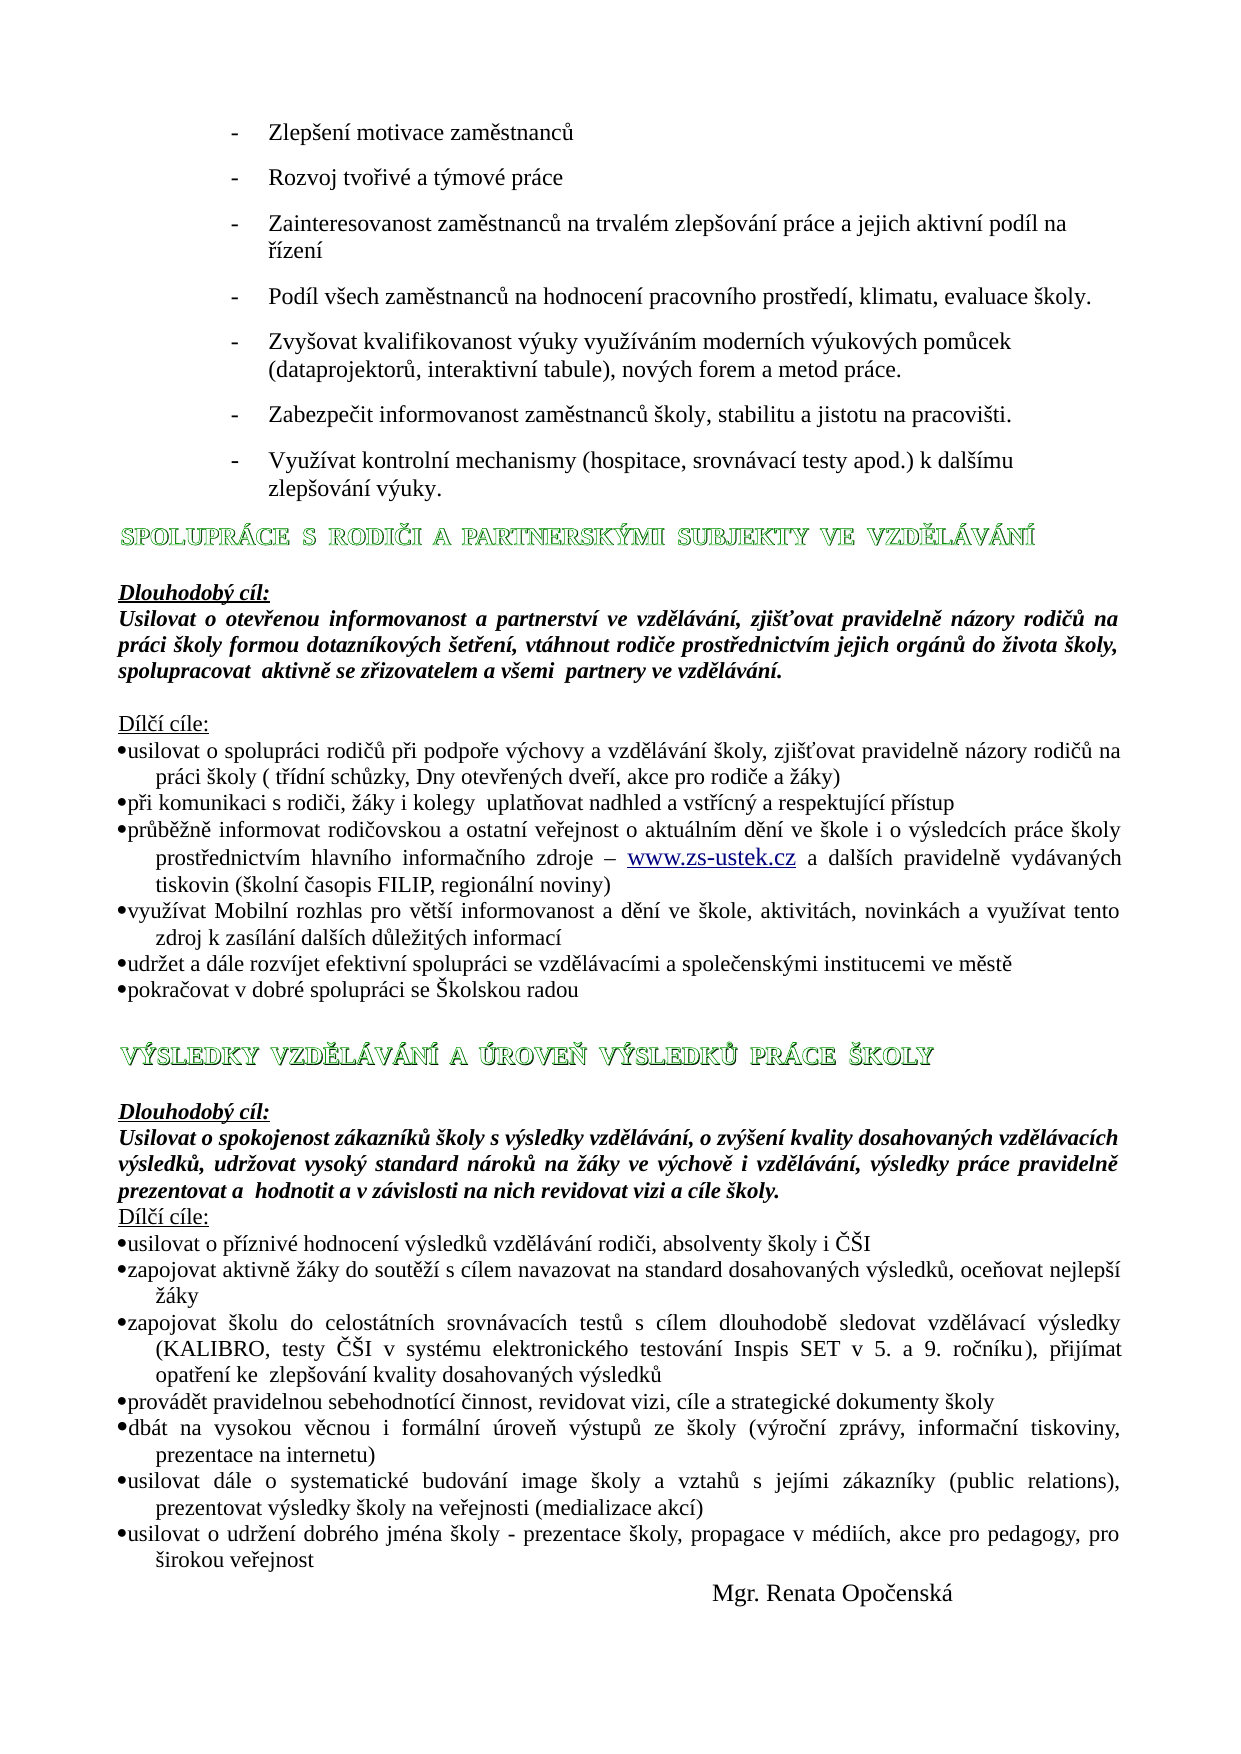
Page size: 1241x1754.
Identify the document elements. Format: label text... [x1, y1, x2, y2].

list průběžně informovat rodičovskou a ostatní veřejnost o aktuálním dění ve škole i o výsledcích práce školy prostřednictvím hlavního informačního zdroje – www.zs-ustek.cz a dalších pravidelně vydávaných tiskovin (školní časopis FILIP, regionální noviny) [118, 816, 1122, 897]
list usilovat o příznivé hodnocení výsledků vzdělávání rodiči, absolventy školy i ČŠI [118, 1229, 1122, 1256]
text Dlouhodobý cíl: [118, 578, 1122, 605]
text Dílčí cíle: [118, 1203, 1122, 1229]
list dbát na vysokou věcnou i formální úroveň výstupů ze školy (výroční zprávy, informační tiskoviny, prezentace na internetu) [118, 1414, 1122, 1467]
list Zvyšovat kvalifikovanost výuky využíváním moderních výukových pomůcek (dataprojektorů, interaktivní tabule), nových forem a metod práce. [231, 327, 1122, 382]
list využívat Mobilní rozhlas pro větší informovanost a dění ve škole, aktivitách, novinkách a využívat tento zdroj k zasílání dalších důležitých informací [118, 897, 1122, 950]
list pokračovat v dobré spolupráci se Školskou radou [118, 976, 1122, 1003]
list provádět pravidelnou sebehodnotící činnost, revidovat vizi, cíle a strategické dokumenty školy [118, 1388, 1122, 1414]
list při komunikaci s rodiči, žáky i kolegy uplatňovat nadhled a vstřícný a respektující přístup [118, 789, 1122, 816]
list Rozvoj tvořivé a týmové práce [231, 163, 1122, 191]
text Usilovat o otevřenou informovanost a partnerství ve vzdělávání, zjišťovat pravidelně názory rodičů na práci školy formou dotazníkových šetření, vtáhnout rodiče prostřednictvím jejich orgánů do života školy, spolupracovat aktivně se zřizovatelem a všemi partnery ve vzdělávání. [118, 605, 1122, 684]
text Dílčí cíle: [118, 710, 1122, 737]
list Zainteresovanost zaměstnanců na trvalém zlepšování práce a jejich aktivní podíl na řízení [231, 209, 1122, 264]
list usilovat dále o systematické budování image školy a vztahů s jejími zákazníky (public relations), prezentovat výsledky školy na veřejnosti (medializace akcí) [118, 1467, 1122, 1520]
list Podíl všech zaměstnanců na hodnocení pracovního prostředí, klimatu, evaluace školy. [231, 282, 1122, 309]
list Zlepšení motivace zaměstnanců [231, 118, 1122, 146]
text Usilovat o spokojenost zákazníků školy s výsledky vzdělávání, o zvýšení kvality dosahovaných vzdělávacích výsledků, udržovat vysoký standard nároků na žáky ve výchově i vzdělávání, výsledky práce pravidelně prezentovat a hodnotit a v závislosti na nich revidovat vizi a cíle školy. [118, 1124, 1122, 1203]
list Využívat kontrolní mechanismy (hospitace, srovnávací testy apod.) k dalšímu zlepšování výuky. [231, 445, 1122, 502]
text Mgr. Renata Opočenská [118, 1573, 1122, 1608]
list udržet a dále rozvíjet efektivní spolupráci se vzdělávacími a společenskými institucemi ve městě [118, 950, 1122, 976]
text Dlouhodobý cíl: [118, 1098, 1122, 1124]
list usilovat o udržení dobrého jména školy - prezentace školy, propagace v médiích, akce pro pedagogy, pro širokou veřejnost [118, 1520, 1122, 1573]
text VÝSLEDKY VZDĚLÁVÁNÍ A ÚROVEŇ VÝSLEDKŮ PRÁCE ŠKOLY [118, 1038, 1122, 1071]
list Zabezpečit informovanost zaměstnanců školy, stabilitu a jistotu na pracovišti. [231, 400, 1122, 427]
text SPOLUPRÁCE S RODIČI A PARTNERSKÝMI SUBJEKTY VE VZDĚLÁVÁNÍ [118, 519, 1122, 552]
list zapojovat aktivně žáky do soutěží s cílem navazovat na standard dosahovaných výsledků, oceňovat nejlepší žáky [118, 1256, 1122, 1309]
list usilovat o spolupráci rodičů při podpoře výchovy a vzdělávání školy, zjišťovat pravidelně názory rodičů na práci školy ( třídní schůzky, Dny otevřených dveří, akce pro rodiče a žáky) [118, 737, 1122, 789]
list zapojovat školu do celostátních srovnávacích testů s cílem dlouhodobě sledovat vzdělávací výsledky (KALIBRO, testy ČŠI v systému elektronického testování Inspis SET v 5. a 9. ročníku), přijímat opatření ke zlepšování kvality dosahovaných výsledků [118, 1309, 1122, 1388]
